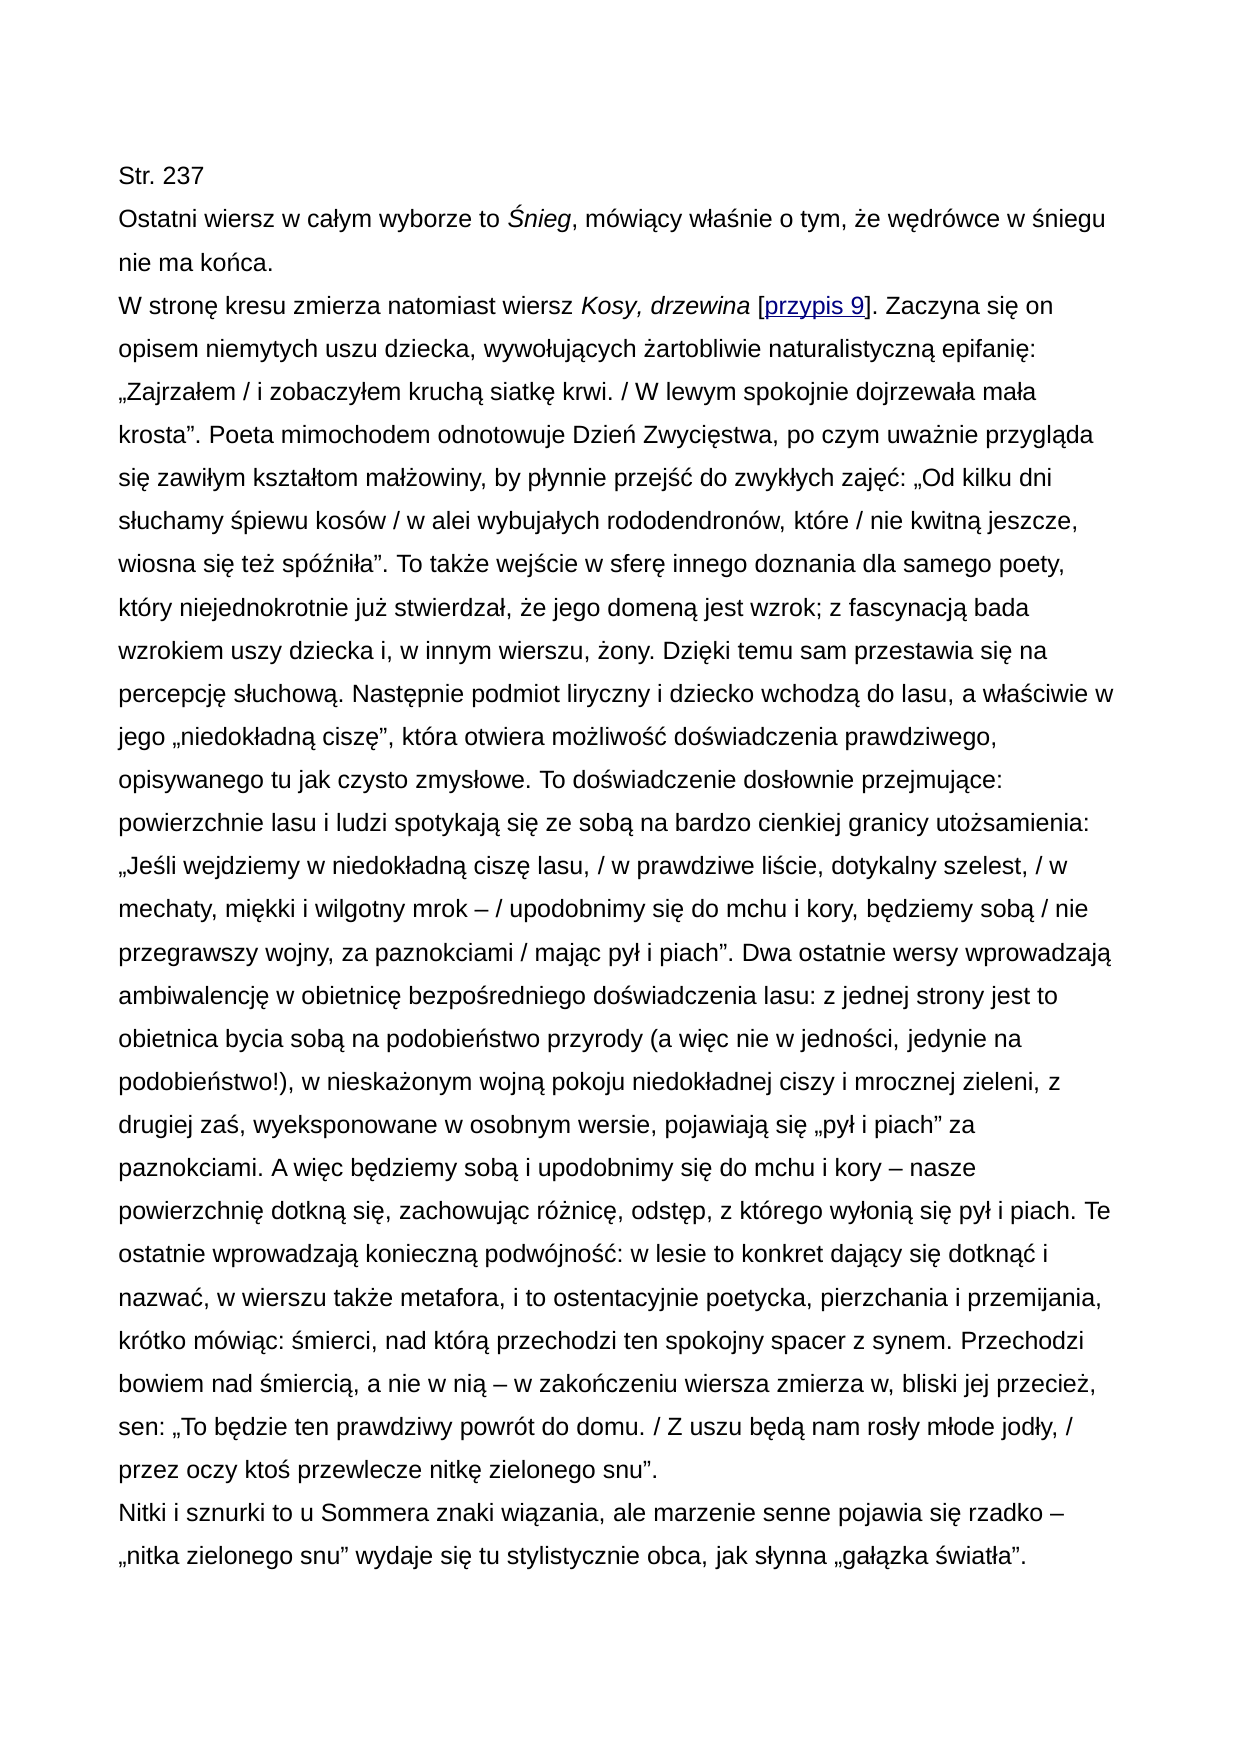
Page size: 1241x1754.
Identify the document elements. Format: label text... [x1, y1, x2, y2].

text W stronę kresu zmierza natomiast wiersz Kosy, drzewina [przypis 9]. Zaczyna się on opisem niemytych uszu dziecka, wywołujących żartobliwie naturalistyczną epifanię: „Zajrzałem / i zobaczyłem kruchą siatkę krwi. / W lewym spokojnie dojrzewała mała krosta”. Poeta mimochodem odnotowuje Dzień Zwycięstwa, po czym uważnie przygląda się zawiłym kształtom małżowiny, by płynnie przejść do zwykłych zajęć: „Od kilku dni słuchamy śpiewu kosów / w alei wybujałych rododendronów, które / nie kwitną jeszcze, wiosna się też spóźniła”. To także wejście w sferę innego doznania dla samego poety, który niejednokrotnie już stwierdzał, że jego domeną jest wzrok; z fascynacją bada wzrokiem uszy dziecka i, w innym wierszu, żony. Dzięki temu sam przestawia się na percepcję słuchową. Następnie podmiot liryczny i dziecko wchodzą do lasu, a właściwie w jego „niedokładną ciszę”, która otwiera możliwość doświadczenia prawdziwego, opisywanego tu jak czysto zmysłowe. To doświadczenie dosłownie przejmujące: powierzchnie lasu i ludzi spotykają się ze sobą na bardzo cienkiej granicy utożsamienia: „Jeśli wejdziemy w niedokładną ciszę lasu, / w prawdziwe liście, dotykalny szelest, / w mechaty, miękki i wilgotny mrok – / upodobnimy się do mchu i kory, będziemy sobą / nie przegrawszy wojny, za paznokciami / mając pył i piach”. Dwa ostatnie wersy wprowadzają ambiwalencję w obietnicę bezpośredniego doświadczenia lasu: z jednej strony jest to obietnica bycia sobą na podobieństwo przyrody (a więc nie w jedności, jedynie na podobieństwo!), w nieskażonym wojną pokoju niedokładnej ciszy i mrocznej zieleni, z drugiej zaś, wyeksponowane w osobnym wersie, pojawiają się „pył i piach” za paznokciami. A więc będziemy sobą i upodobnimy się do mchu i kory – nasze powierzchnię dotkną się, zachowując różnicę, odstęp, z którego wyłonią się pył i piach. Te ostatnie wprowadzają konieczną podwójność: w lesie to konkret dający się dotknąć i nazwać, w wierszu także metafora, i to ostentacyjnie poetycka, pierzchania i przemijania, krótko mówiąc: śmierci, nad którą przechodzi ten spokojny spacer z synem. Przechodzi bowiem nad śmiercią, a nie w nią – w zakończeniu wiersza zmierza w, bliski jej przecież, sen: „To będzie ten prawdziwy powrót do domu. / Z uszu będą nam rosły młode jodły, / przez oczy ktoś przewlecze nitkę zielonego snu”. [118, 291, 1122, 1484]
text Str. 237 [118, 161, 1122, 190]
text Nitki i sznurki to u Sommera znaki wiązania, ale marzenie senne pojawia się rzadko – „nitka zielonego snu” wydaje się tu stylistycznie obca, jak słynna „gałązka światła”. [118, 1498, 1122, 1570]
text Ostatni wiersz w całym wyborze to Śnieg, mówiący właśnie o tym, że wędrówce w śniegu nie ma końca. [118, 204, 1122, 276]
